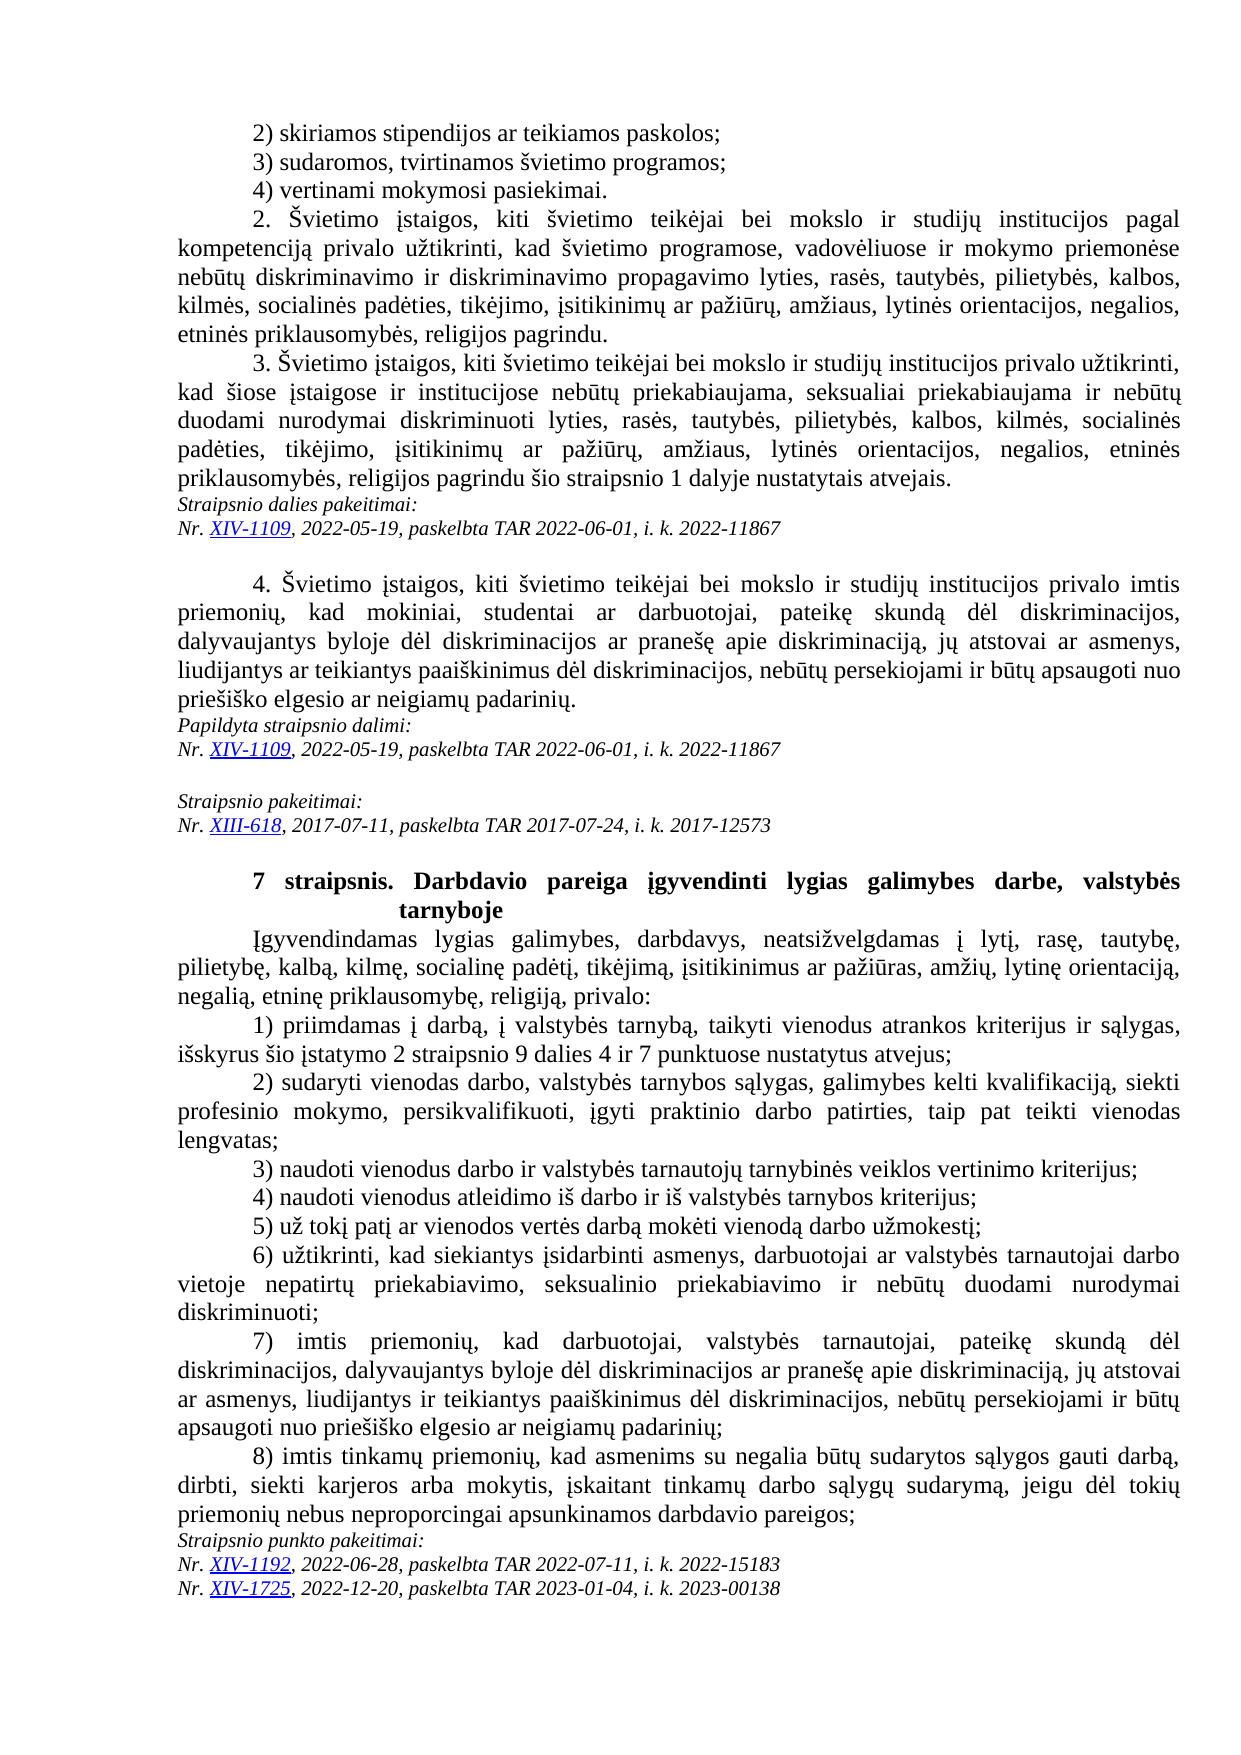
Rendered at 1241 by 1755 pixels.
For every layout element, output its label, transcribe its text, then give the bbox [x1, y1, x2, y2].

text Nr. XIII-618, 2017-07-11, paskelbta TAR 2017-07-24, i. k. 2017-12573 [177, 813, 1181, 837]
text 2. Švietimo įstaigos, kiti švietimo teikėjai bei mokslo ir studijų institucijos pagal kompetenciją privalo užtikrinti, kad švietimo programose, vadovėliuose ir mokymo priemonėse nebūtų diskriminavimo ir diskriminavimo propagavimo lyties, rasės, tautybės, pilietybės, kalbos, kilmės, socialinės padėties, tikėjimo, įsitikinimų ar pažiūrų, amžiaus, lytinės orientacijos, negalios, etninės priklausomybės, religijos pagrindu. [177, 204, 1181, 348]
text Papildyta straipsnio dalimi: [177, 712, 1181, 737]
text 3) naudoti vienodus darbo ir valstybės tarnautojų tarnybinės veiklos vertinimo kriterijus; [177, 1154, 1181, 1182]
text 7) imtis priemonių, kad darbuotojai, valstybės tarnautojai, pateikę skundą dėl diskriminacijos, dalyvaujantys byloje dėl diskriminacijos ar pranešę apie diskriminaciją, jų atstovai ar asmenys, liudijantys ir teikiantys paaiškinimus dėl diskriminacijos, nebūtų persekiojami ir būtų apsaugoti nuo priešiško elgesio ar neigiamų padarinių; [177, 1326, 1181, 1441]
text 2) sudaryti vienodas darbo, valstybės tarnybos sąlygas, galimybes kelti kvalifikaciją, siekti profesinio mokymo, persikvalifikuoti, įgyti praktinio darbo patirties, taip pat teikti vienodas lengvatas; [177, 1067, 1181, 1154]
text 8) imtis tinkamų priemonių, kad asmenims su negalia būtų sudarytos sąlygos gauti darbą, dirbti, siekti karjeros arba mokytis, įskaitant tinkamų darbo sąlygų sudarymą, jeigu dėl tokių priemonių nebus neproporcingai apsunkinamos darbdavio pareigos; [177, 1441, 1181, 1527]
text 6) užtikrinti, kad siekiantys įsidarbinti asmenys, darbuotojai ar valstybės tarnautojai darbo vietoje nepatirtų priekabiavimo, seksualinio priekabiavimo ir nebūtų duodami nurodymai diskriminuoti; [177, 1240, 1181, 1326]
text Nr. XIV-1109, 2022-05-19, paskelbta TAR 2022-06-01, i. k. 2022-11867 [177, 516, 1181, 540]
text Nr. XIV-1192, 2022-06-28, paskelbta TAR 2022-07-11, i. k. 2022-15183 [177, 1552, 1181, 1576]
text Įgyvendindamas lygias galimybes, darbdavys, neatsižvelgdamas į lytį, rasę, tautybę, pilietybę, kalbą, kilmę, socialinę padėtį, tikėjimą, įsitikinimus ar pažiūras, amžių, lytinę orientaciją, negalią, etninę priklausomybę, religiją, privalo: [177, 924, 1181, 1010]
text 4. Švietimo įstaigos, kiti švietimo teikėjai bei mokslo ir studijų institucijos privalo imtis priemonių, kad mokiniai, studentai ar darbuotojai, pateikę skundą dėl diskriminacijos, dalyvaujantys byloje dėl diskriminacijos ar pranešę apie diskriminaciją, jų atstovai ar asmenys, liudijantys ar teikiantys paaiškinimus dėl diskriminacijos, nebūtų persekiojami ir būtų apsaugoti nuo priešiško elgesio ar neigiamų padarinių. [177, 569, 1181, 712]
text Straipsnio pakeitimai: [177, 789, 1181, 813]
text Straipsnio punkto pakeitimai: [177, 1527, 1181, 1552]
text 7 straipsnis. Darbdavio pareiga įgyvendinti lygias galimybes darbe, valstybės tarnyboje [252, 866, 1181, 924]
text 3) sudaromos, tvirtinamos švietimo programos; [177, 147, 1181, 176]
text Straipsnio dalies pakeitimai: [177, 492, 1181, 516]
text 4) vertinami mokymosi pasiekimai. [177, 176, 1181, 204]
text Nr. XIV-1109, 2022-05-19, paskelbta TAR 2022-06-01, i. k. 2022-11867 [177, 737, 1181, 761]
text 1) priimdamas į darbą, į valstybės tarnybą, taikyti vienodus atrankos kriterijus ir sąlygas, išskyrus šio įstatymo 2 straipsnio 9 dalies 4 ir 7 punktuose nustatytus atvejus; [177, 1010, 1181, 1067]
text 3. Švietimo įstaigos, kiti švietimo teikėjai bei mokslo ir studijų institucijos privalo užtikrinti, kad šiose įstaigose ir institucijose nebūtų priekabiaujama, seksualiai priekabiaujama ir nebūtų duodami nurodymai diskriminuoti lyties, rasės, tautybės, pilietybės, kalbos, kilmės, socialinės padėties, tikėjimo, įsitikinimų ar pažiūrų, amžiaus, lytinės orientacijos, negalios, etninės priklausomybės, religijos pagrindu šio straipsnio 1 dalyje nustatytais atvejais. [177, 348, 1181, 492]
text 5) už tokį patį ar vienodos vertės darbą mokėti vienodą darbo užmokestį; [177, 1211, 1181, 1240]
text Nr. XIV-1725, 2022-12-20, paskelbta TAR 2023-01-04, i. k. 2023-00138 [177, 1576, 1181, 1600]
text 2) skiriamos stipendijos ar teikiamos paskolos; [177, 118, 1181, 147]
text 4) naudoti vienodus atleidimo iš darbo ir iš valstybės tarnybos kriterijus; [177, 1182, 1181, 1211]
